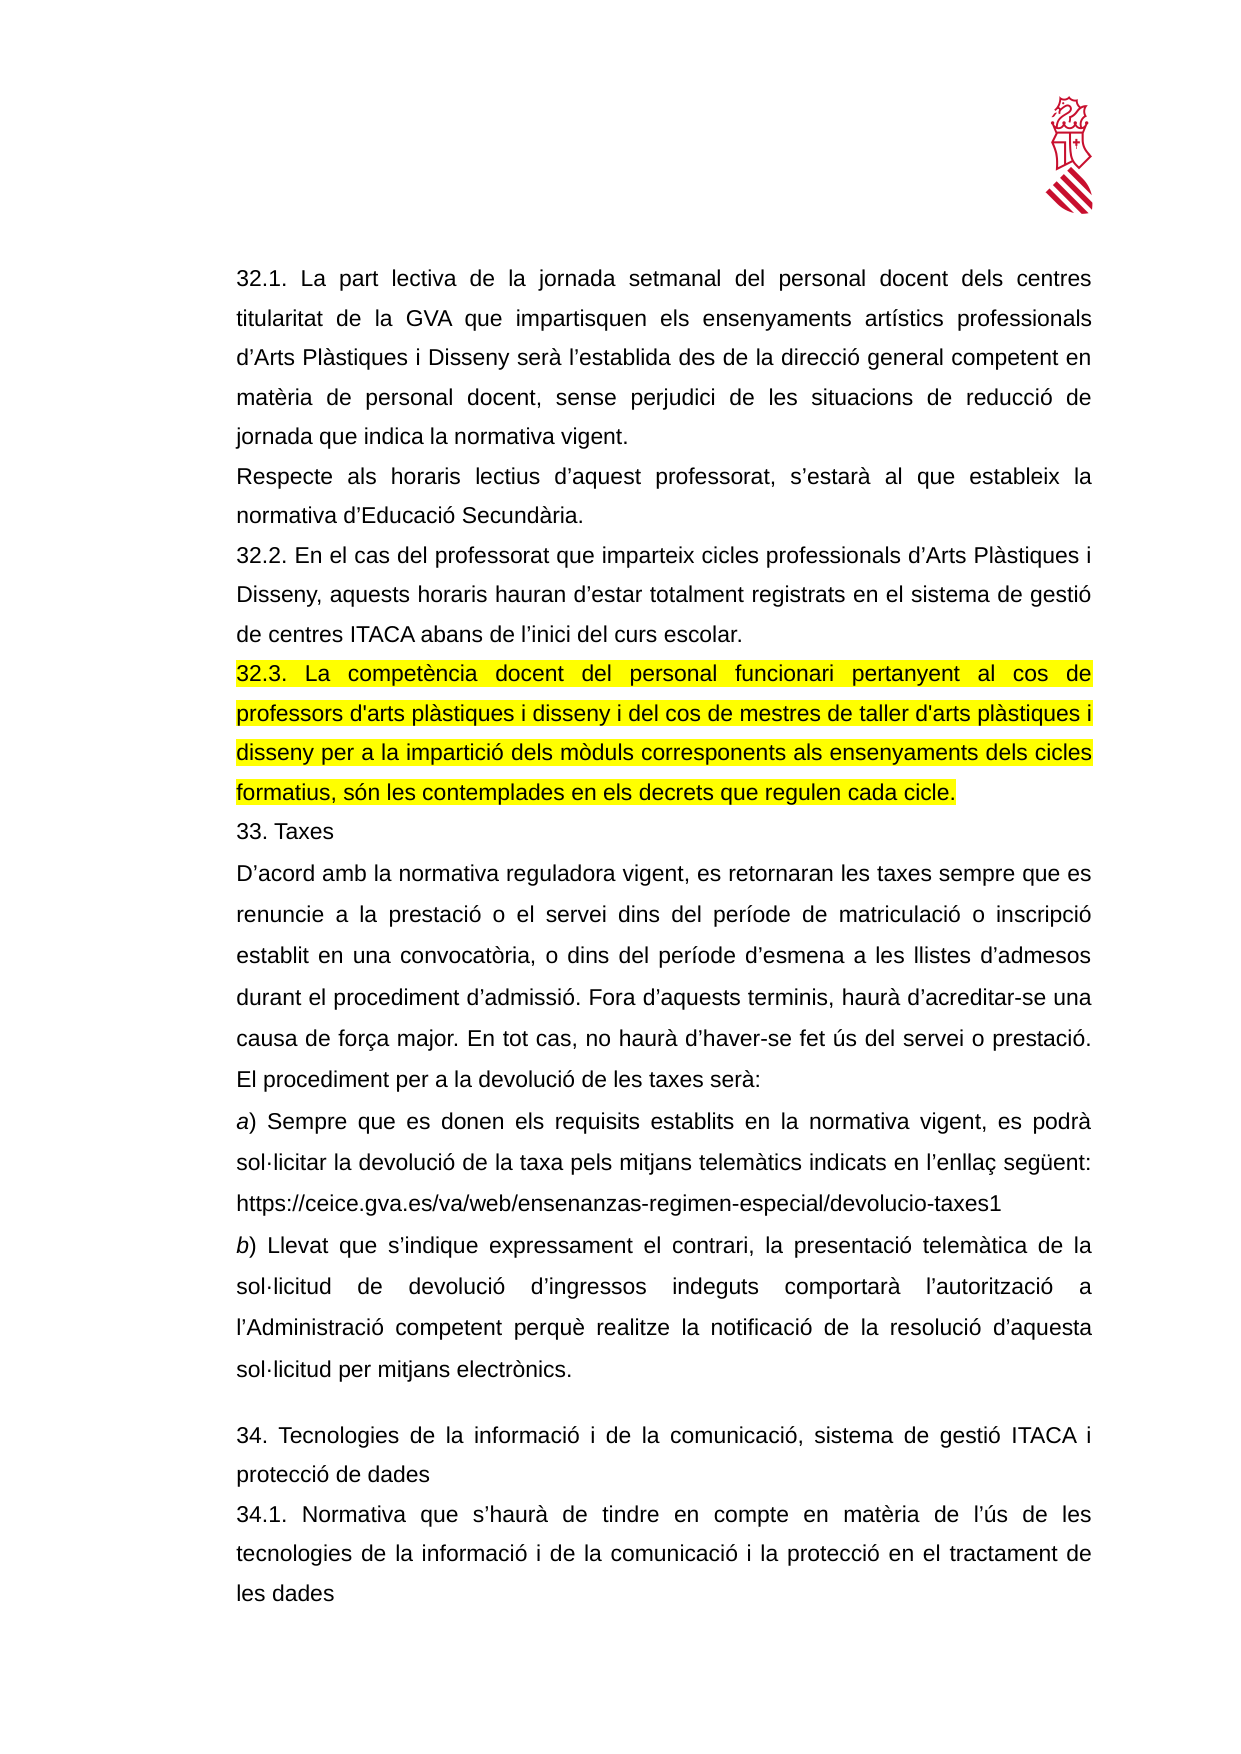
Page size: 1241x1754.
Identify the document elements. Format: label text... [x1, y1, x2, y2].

text 34.1. Normativa que s’haurà de tindre en compte en matèria de l’ús de les tecnologies de la informació i de la comunicació i la protecció en el tractament de les dades [236, 1501, 1093, 1606]
text 34. Tecnologies de la informació i de la comunicació, sistema de gestió ITACA i protecció de dades [236, 1422, 1093, 1487]
text b) Llevat que s’indique expressament el contrari, la presentació telemàtica de la sol·licitud de devolució d’ingressos indeguts comportarà l’autorització a l’Administració competent perquè realitze la notificació de la resolució d’aquesta sol·licitud per mitjans electrònics. [236, 1217, 1093, 1382]
text Respecte als horaris lectius d’aquest professorat, s’estarà al que estableix la normativa d’Educació Secundària. [236, 463, 1093, 529]
picture [1045, 95, 1093, 214]
text a) Sempre que es donen els requisits establits en la normativa vigent, es podrà sol·licitar la devolució de la taxa pels mitjans telemàtics indicats en l’enllaç següent: https://ceice.gva.es/va/web/ensenanzas-regimen-especial/devolucio-taxes1 [236, 1093, 1093, 1217]
text 32.1. La part lectiva de la jornada setmanal del personal docent dels centres titularitat de la GVA que impartisquen els ensenyaments artístics professionals d’Arts Plàstiques i Disseny serà l’establida des de la direcció general competent en matèria de personal docent, sense perjudici de les situacions de reducció de jornada que indica la normativa vigent. [236, 265, 1093, 450]
text 32.2. En el cas del professorat que imparteix cicles professionals d’Arts Plàstiques i Disseny, aquests horaris hauran d’estar totalment registrats en el sistema de gestió de centres ITACA abans de l’inici del curs escolar. [236, 542, 1093, 647]
subtitle 33. Taxes [236, 818, 1093, 844]
text 32.3. La competència docent del personal funcionari pertanyent al cos de professors d'arts plàstiques i disseny i del cos de mestres de taller d'arts plàstiques i disseny per a la impartició dels mòduls corresponents als ensenyaments dels cicles formatius, són les contemplades en els decrets que regulen cada cicle. [236, 660, 1093, 805]
text D’acord amb la normativa reguladora vigent, es retornaran les taxes sempre que es renuncie a la prestació o el servei dins del període de matriculació o inscripció establit en una convocatòria, o dins del període d’esmena a les llistes d’admesos durant el procediment d’admissió. Fora d’aquests terminis, haurà d’acreditar-se una causa de força major. En tot cas, no haurà d’haver-se fet ús del servei o prestació. El procediment per a la devolució de les taxes serà: [236, 844, 1093, 1093]
